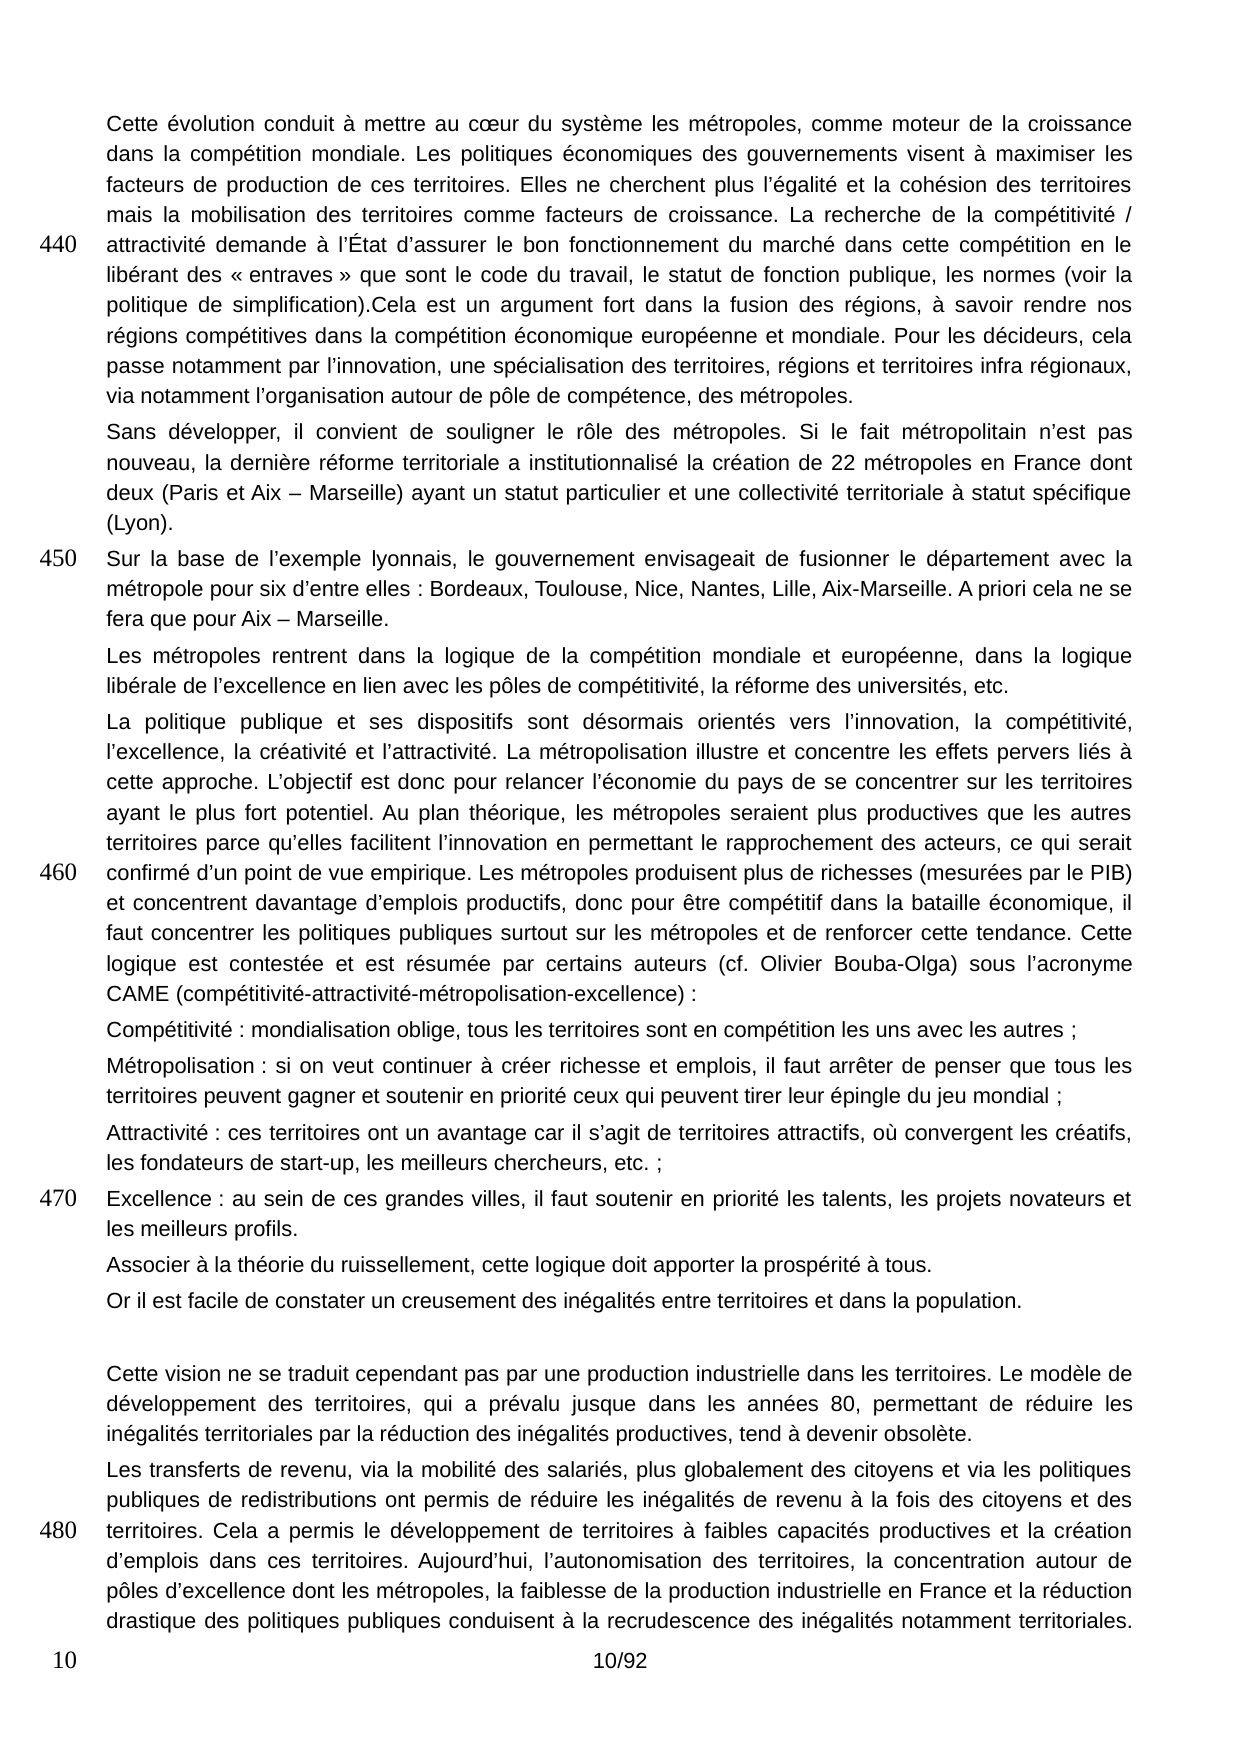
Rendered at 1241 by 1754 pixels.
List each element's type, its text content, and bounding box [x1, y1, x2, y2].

text Or il est facile de constater un creusement des inégalités entre territoires et dans la population. [106, 1288, 1134, 1313]
text Les transferts de revenu, via la mobilité des salariés, plus globalement des citoyens et via les politiques publiques de redistributions ont permis de réduire les inégalités de revenu à la fois des citoyens et des territoires. Cela a permis le développement de territoires à faibles capacités productives et la création d’emplois dans ces territoires. Aujourd’hui, l’autonomisation des territoires, la concentration autour de pôles d’excellence dont les métropoles, la faiblesse de la production industrielle en France et la réduction drastique des politiques publiques conduisent à la recrudescence des inégalités notamment territoriales. [106, 1457, 1134, 1633]
text La politique publique et ses dispositifs sont désormais orientés vers l’innovation, la compétitivité, l’excellence, la créativité et l’attractivité. La métropolisation illustre et concentre les effets pervers liés à cette approche. L’objectif est donc pour relancer l’économie du pays de se concentrer sur les territoires ayant le plus fort potentiel. Au plan théorique, les métropoles seraient plus productives que les autres territoires parce qu’elles facilitent l’innovation en permettant le rapprochement des acteurs, ce qui serait confirmé d’un point de vue empirique. Les métropoles produisent plus de richesses (mesurées par le PIB) et concentrent davantage d’emplois productifs, donc pour être compétitif dans la bataille économique, il faut concentrer les politiques publiques surtout sur les métropoles et de renforcer cette tendance. Cette logique est contestée et est résumée par certains auteurs (cf. Olivier Bouba-Olga) sous l’acronyme CAME (compétitivité-attractivité-métropolisation-excellence) : [106, 709, 1134, 1006]
text Métropolisation : si on veut continuer à créer richesse et emplois, il faut arrêter de penser que tous les territoires peuvent gagner et soutenir en priorité ceux qui peuvent tirer leur épingle du jeu mondial ; [106, 1053, 1134, 1108]
text Sur la base de l’exemple lyonnais, le gouvernement envisageait de fusionner le département avec la métropole pour six d’entre elles : Bordeaux, Toulouse, Nice, Nantes, Lille, Aix-Marseille. A priori cela ne se fera que pour Aix – Marseille. [106, 546, 1134, 632]
text Attractivité : ces territoires ont un avantage car il s’agit de territoires attractifs, où convergent les créatifs, les fondateurs de start-up, les meilleurs chercheurs, etc. ; [106, 1119, 1134, 1175]
text Sans développer, il convient de souligner le rôle des métropoles. Si le fait métropolitain n’est pas nouveau, la dernière réforme territoriale a institutionnalisé la création de 22 métropoles en France dont deux (Paris et Aix – Marseille) ayant un statut particulier et une collectivité territoriale à statut spécifique (Lyon). [106, 419, 1134, 535]
text Cette vision ne se traduit cependant pas par une production industrielle dans les territoires. Le modèle de développement des territoires, qui a prévalu jusque dans les années 80, permettant de réduire les inégalités territoriales par la réduction des inégalités productives, tend à devenir obsolète. [106, 1361, 1134, 1446]
text Associer à la théorie du ruissellement, cette logique doit apporter la prospérité à tous. [106, 1252, 1134, 1277]
text Excellence : au sein de ces grandes villes, il faut soutenir en priorité les talents, les projets novateurs et les meilleurs profils. [106, 1186, 1134, 1241]
text Compétitivité : mondialisation oblige, tous les territoires sont en compétition les uns avec les autres ; [106, 1017, 1134, 1042]
text Cette évolution conduit à mettre au cœur du système les métropoles, comme moteur de la croissance dans la compétition mondiale. Les politiques économiques des gouvernements visent à maximiser les facteurs de production de ces territoires. Elles ne cherchent plus l’égalité et la cohésion des territoires mais la mobilisation des territoires comme facteurs de croissance. La recherche de la compétitivité / attractivité demande à l’État d’assurer le bon fonctionnement du marché dans cette compétition en le libérant des « entraves » que sont le code du travail, le statut de fonction publique, les normes (voir la politique de simplification).Cela est un argument fort dans la fusion des régions, à savoir rendre nos régions compétitives dans la compétition économique européenne et mondiale. Pour les décideurs, cela passe notamment par l’innovation, une spécialisation des territoires, régions et territoires infra régionaux, via notamment l’organisation autour de pôle de compétence, des métropoles. [106, 111, 1134, 408]
text Les métropoles rentrent dans la logique de la compétition mondiale et européenne, dans la logique libérale de l’excellence en lien avec les pôles de compétitivité, la réforme des universités, etc. [106, 642, 1134, 698]
